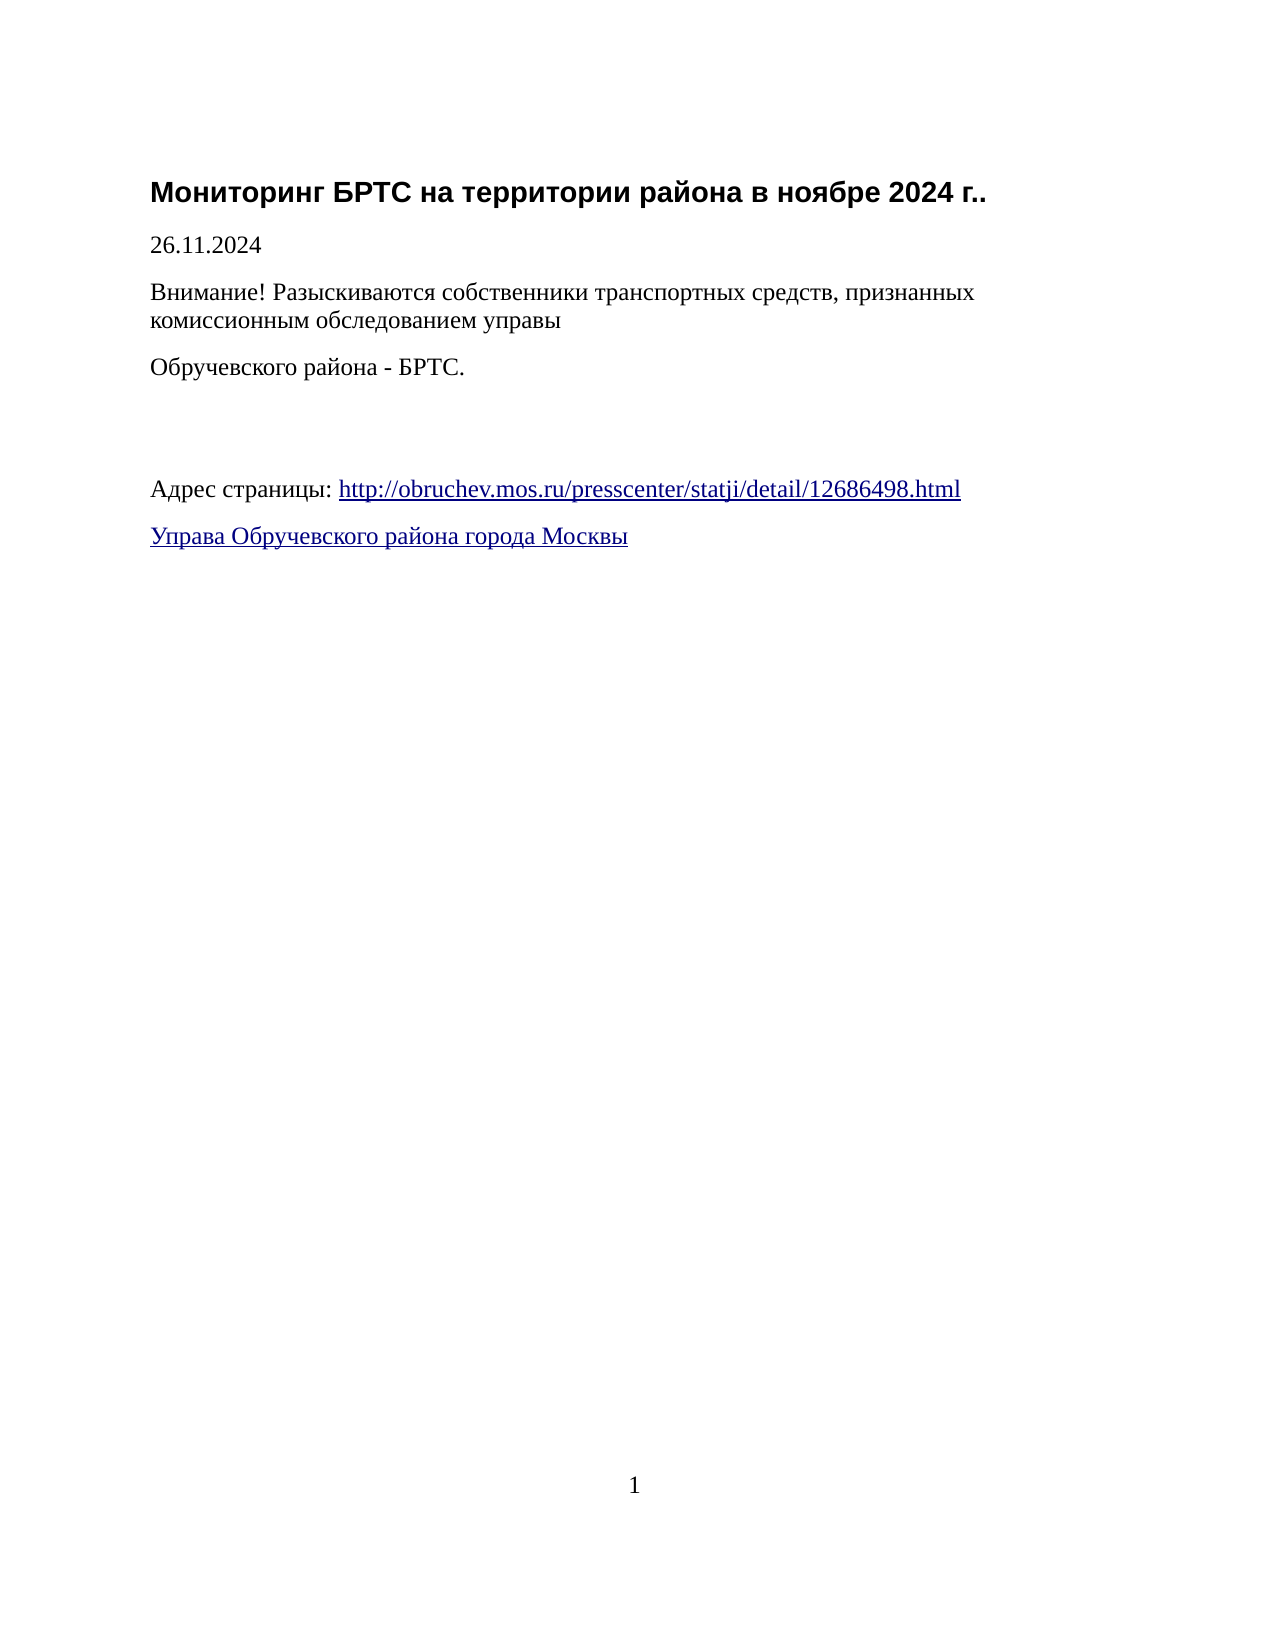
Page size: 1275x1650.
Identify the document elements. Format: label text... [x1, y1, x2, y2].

text Адрес страницы: http://obruchev.mos.ru/presscenter/statji/detail/12686498.html [150, 474, 1125, 503]
text Внимание! Разыскиваются собственники транспортных средств, признанных комиссионным обследованием управы [150, 277, 1125, 334]
subtitle Мониторинг БРТС на территории района в ноябре 2024 г.. [150, 175, 1125, 208]
text 26.11.2024 [150, 230, 1125, 259]
text Управа Обручевского района города Москвы [150, 521, 1125, 549]
text Обручевского района - БРТС. [150, 352, 1125, 381]
